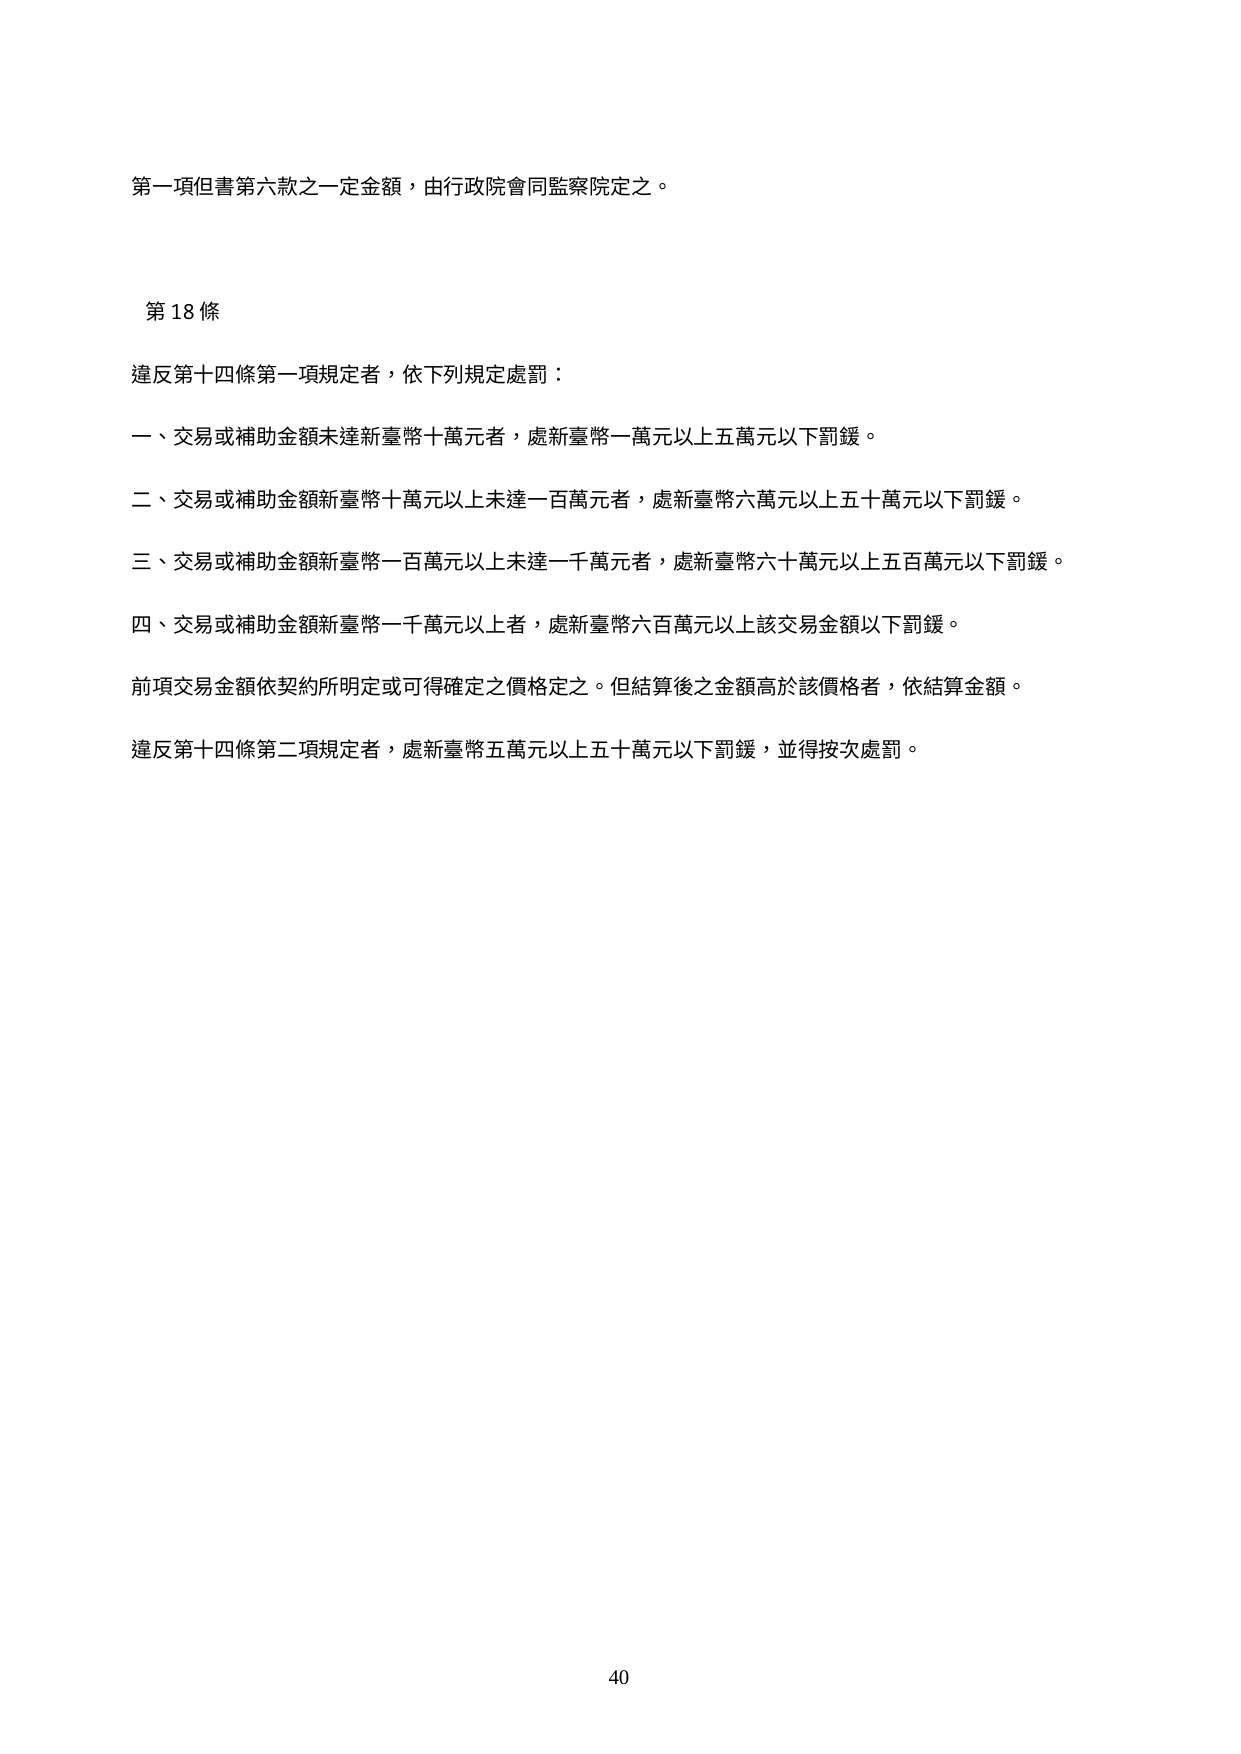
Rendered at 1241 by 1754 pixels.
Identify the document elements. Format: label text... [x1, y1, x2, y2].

text 第一項但書第六款之一定金額，由行政院會同監察院定之。 [131, 144, 1106, 206]
text 第18條 [57, 269, 1200, 331]
text 三、交易或補助金額新臺幣一百萬元以上未達一千萬元者，處新臺幣六十萬元以上五百萬元以下罰鍰。 [131, 519, 1106, 581]
text 前項交易金額依契約所明定或可得確定之價格定之。但結算後之金額高於該價格者，依結算金額。 [131, 644, 1106, 706]
text 二、交易或補助金額新臺幣十萬元以上未達一百萬元者，處新臺幣六萬元以上五十萬元以下罰鍰。 [131, 456, 1106, 519]
text 違反第十四條第二項規定者，處新臺幣五萬元以上五十萬元以下罰鍰，並得按次處罰。 [131, 706, 1106, 769]
text 一、交易或補助金額未達新臺幣十萬元者，處新臺幣一萬元以上五萬元以下罰鍰。 [131, 394, 1106, 456]
text 四、交易或補助金額新臺幣一千萬元以上者，處新臺幣六百萬元以上該交易金額以下罰鍰。 [131, 581, 1106, 644]
text 違反第十四條第一項規定者，依下列規定處罰： [131, 331, 1106, 394]
